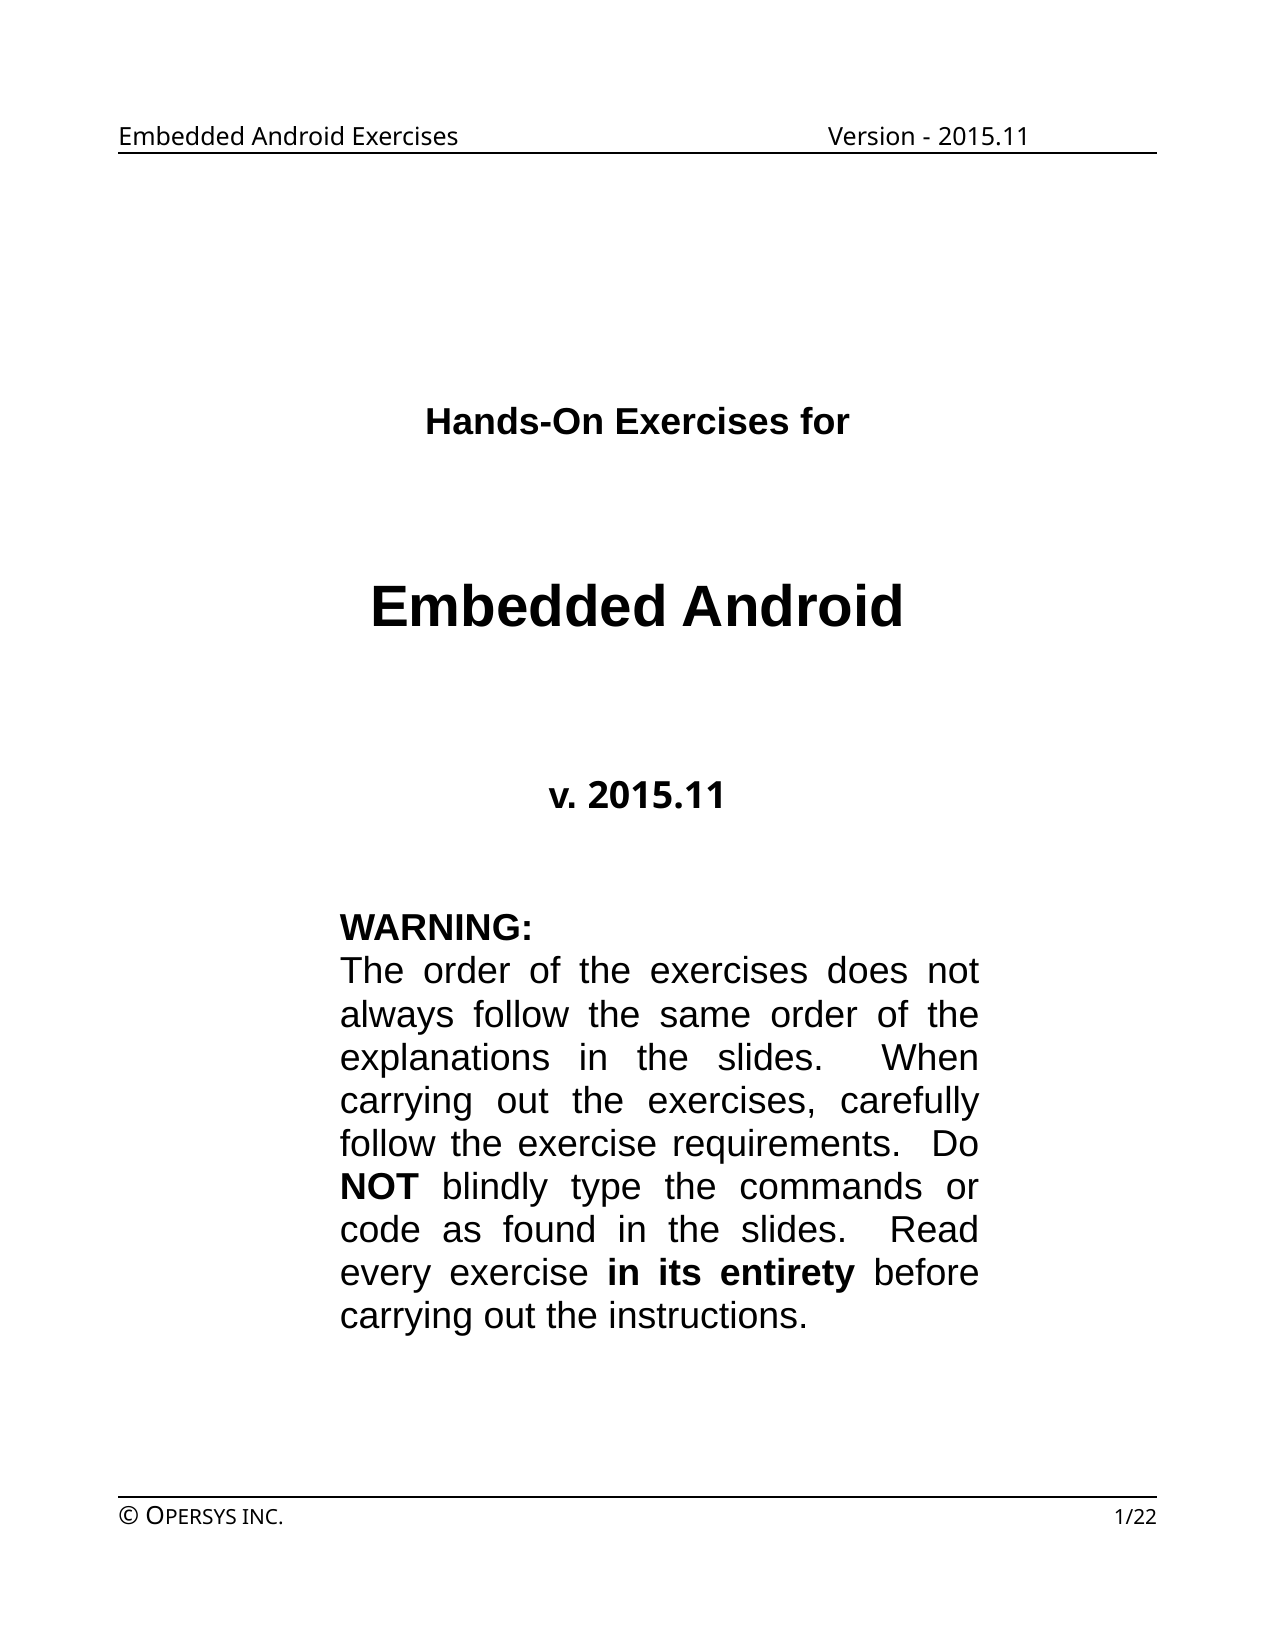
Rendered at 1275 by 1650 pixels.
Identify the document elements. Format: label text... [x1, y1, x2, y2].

text Hands-On Exercises for [118, 399, 1157, 442]
text v. 2015.11 [118, 768, 1157, 819]
text Embedded Android [118, 572, 1157, 639]
text The order of the exercises does not always follow the same order of the explanations in the slides. When carrying out the exercises, carefully follow the exercise requirements. Do NOT blindly type the commands or code as found in the slides. Read every exercise in its entirety before carrying out the instructions. [339, 949, 980, 1337]
text WARNING: [339, 906, 980, 949]
